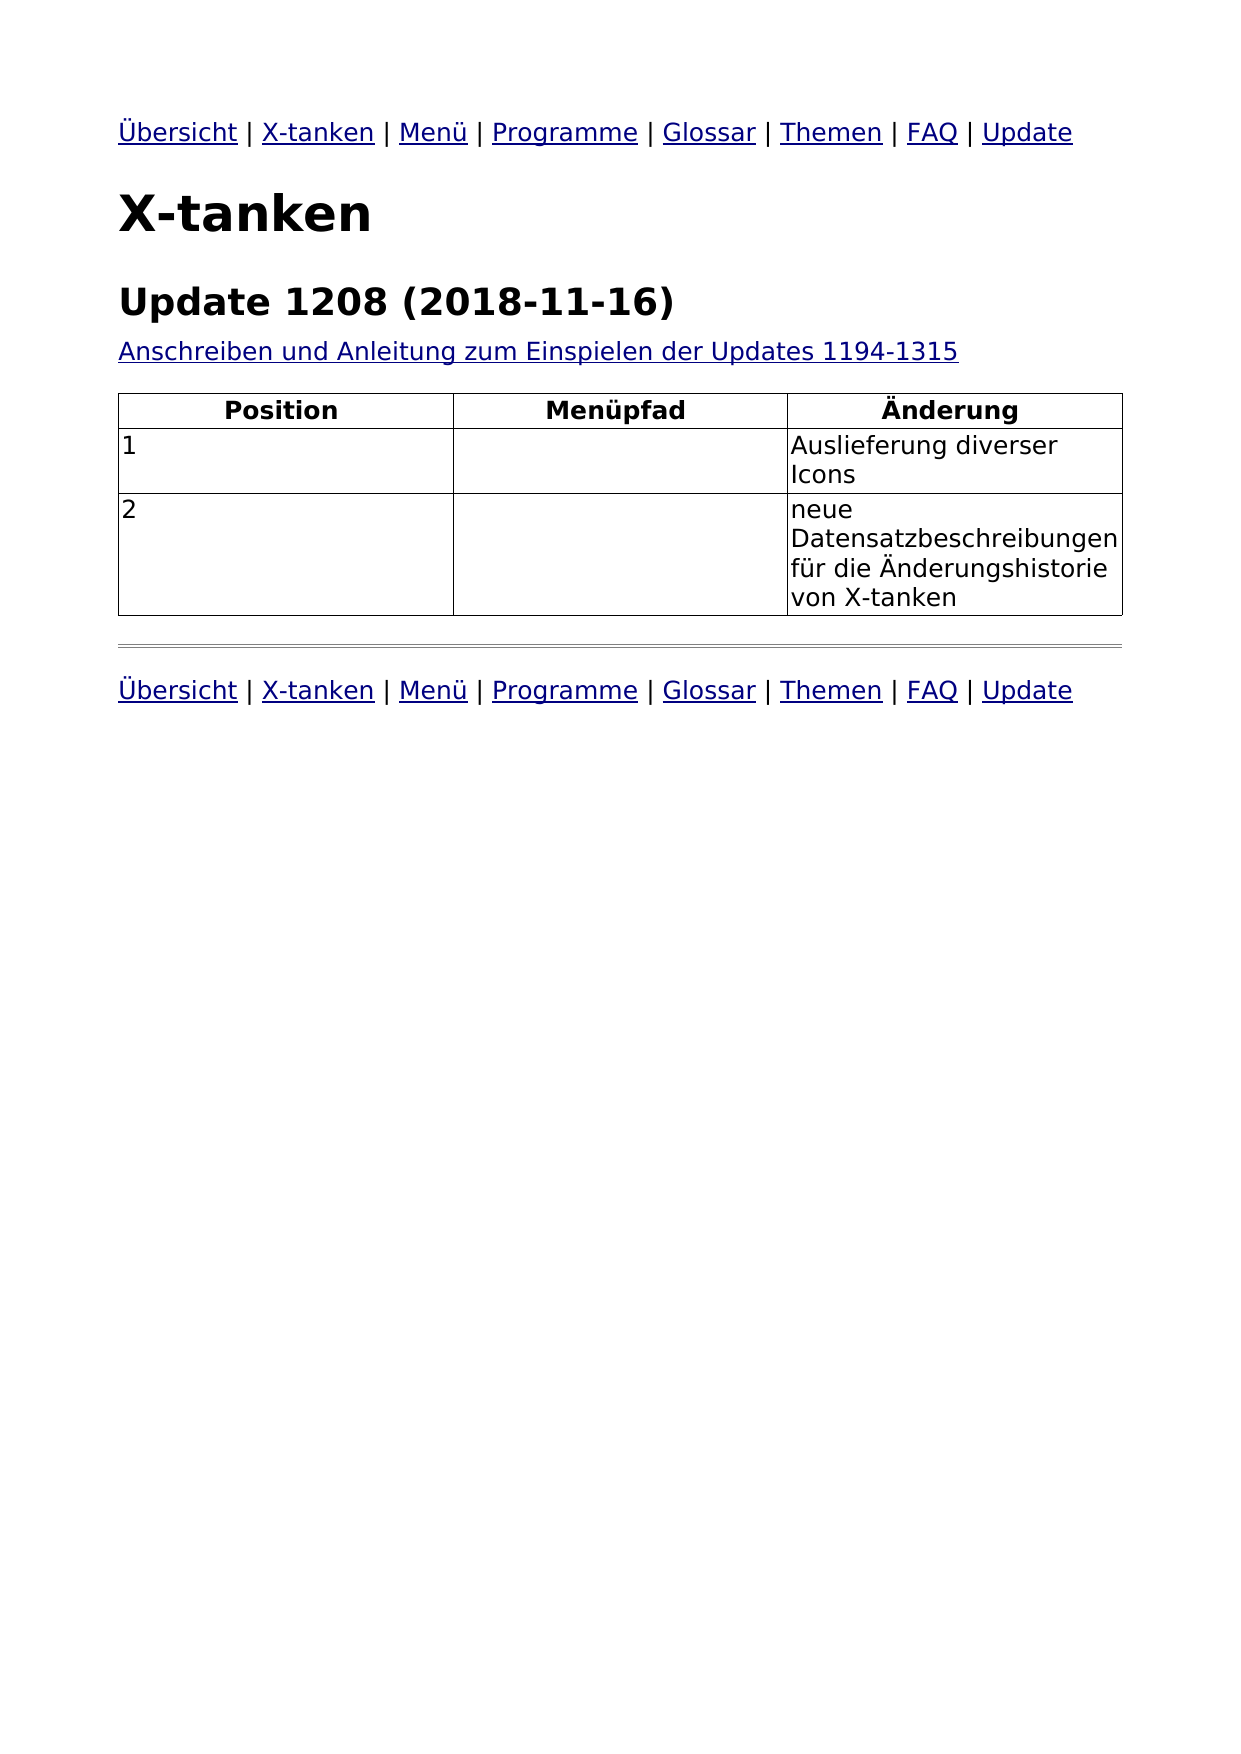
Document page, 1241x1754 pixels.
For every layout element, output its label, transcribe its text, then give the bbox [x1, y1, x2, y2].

text Anschreiben und Anleitung zum Einspielen der Updates 1194-1315 [118, 337, 1122, 366]
subtitle X-tanken [118, 185, 1122, 243]
table_header Menüpfad [454, 394, 787, 428]
text Übersicht | X-tanken | Menü | Programme | Glossar | Themen | FAQ | Update [118, 676, 1122, 706]
table_cell Auslieferung diverser Icons [788, 429, 1122, 492]
table_header Position [119, 394, 453, 428]
table_cell neue Datensatzbeschreibungen für die Änderungshistorie von X-tanken [788, 494, 1122, 615]
table_cell 1 [119, 429, 453, 492]
table_cell [454, 494, 787, 615]
table_cell [454, 429, 787, 492]
table_header Änderung [788, 394, 1122, 428]
text Übersicht | X-tanken | Menü | Programme | Glossar | Themen | FAQ | Update [118, 118, 1122, 147]
table_cell 2 [119, 494, 453, 615]
subtitle Update 1208 (2018-11-16) [118, 281, 1122, 324]
